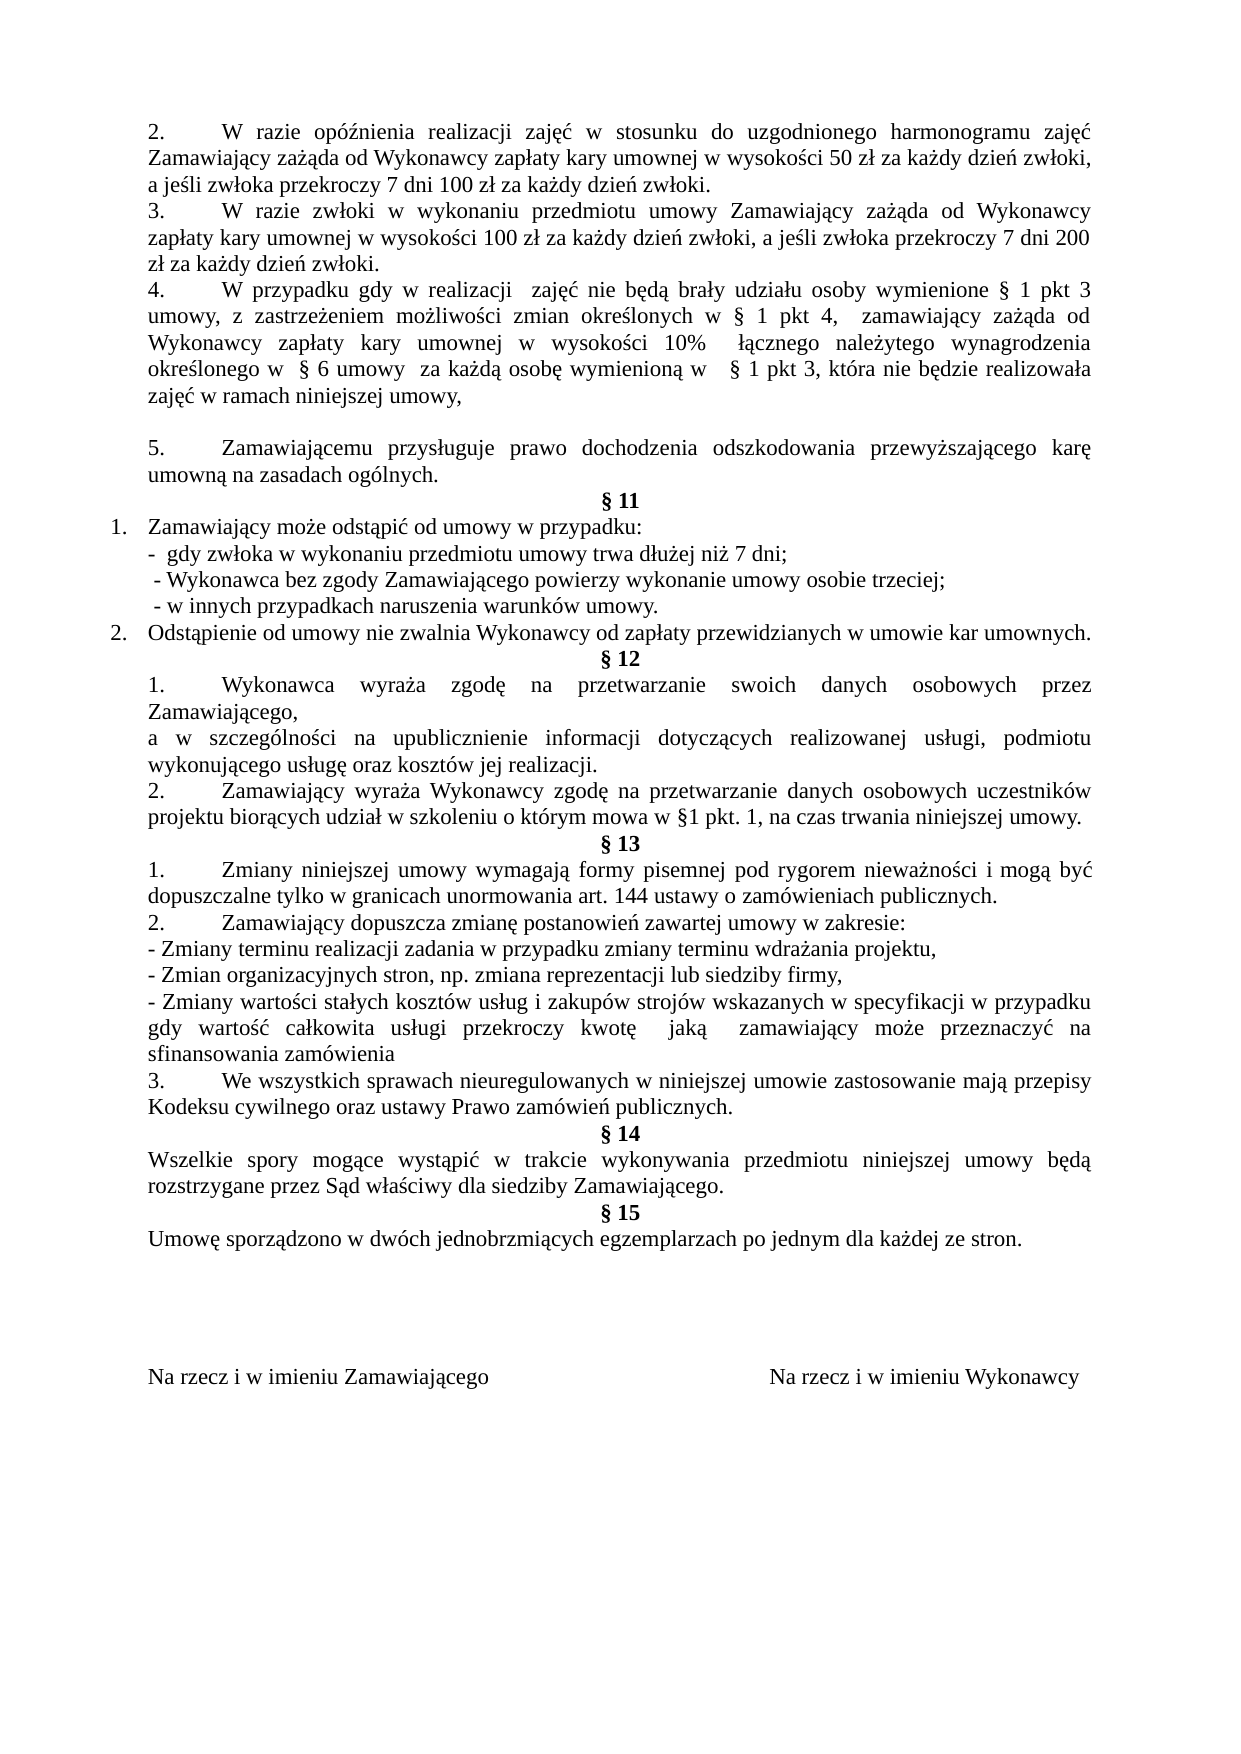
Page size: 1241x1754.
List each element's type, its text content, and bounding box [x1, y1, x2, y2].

text Umowę sporządzono w dwóch jednobrzmiących egzemplarzach po jednym dla każdej ze stron. [148, 1225, 1093, 1251]
text § 12 [148, 645, 1093, 672]
text § 11 [148, 487, 1093, 513]
list We wszystkich sprawach nieuregulowanych w niniejszej umowie zastosowanie mają przepisy Kodeksu cywilnego oraz ustawy Prawo zamówień publicznych. [148, 1067, 1093, 1119]
list W razie opóźnienia realizacji zajęć w stosunku do uzgodnionego harmonogramu zajęć Zamawiający zażąda od Wykonawcy zapłaty kary umownej w wysokości 50 zł za każdy dzień zwłoki, a jeśli zwłoka przekroczy 7 dni 100 zł za każdy dzień zwłoki. [148, 118, 1093, 197]
text - Zmiany terminu realizacji zadania w przypadku zmiany terminu wdrażania projektu, [148, 935, 1093, 961]
list Zamawiający dopuszcza zmianę postanowień zawartej umowy w zakresie: [148, 909, 1093, 935]
list Odstąpienie od umowy nie zwalnia Wykonawcy od zapłaty przewidzianych w umowie kar umownych. [110, 619, 1093, 645]
text - Zmian organizacyjnych stron, np. zmiana reprezentacji lub siedziby firmy, [148, 961, 1093, 988]
list Zamawiający może odstąpić od umowy w przypadku: [110, 513, 1093, 540]
text § 14 [148, 1119, 1093, 1146]
text - Zmiany wartości stałych kosztów usług i zakupów strojów wskazanych w specyfikacji w przypadku gdy wartość całkowita usługi przekroczy kwotę jaką zamawiający może przeznaczyć na sfinansowania zamówienia [148, 988, 1093, 1067]
text - Wykonawca bez zgody Zamawiającego powierzy wykonanie umowy osobie trzeciej; [148, 566, 1093, 592]
text § 13 [148, 830, 1093, 856]
text Wszelkie spory mogące wystąpić w trakcie wykonywania przedmiotu niniejszej umowy będą rozstrzygane przez Sąd właściwy dla siedziby Zamawiającego. [148, 1146, 1093, 1199]
list W przypadku gdy w realizacji zajęć nie będą brały udziału osoby wymienione § 1 pkt 3 umowy, z zastrzeżeniem możliwości zmian określonych w § 1 pkt 4, zamawiający zażąda od Wykonawcy zapłaty kary umownej w wysokości 10% łącznego należytego wynagrodzenia określonego w § 6 umowy za każdą osobę wymienioną w § 1 pkt 3, która nie będzie realizowała zajęć w ramach niniejszej umowy, [148, 276, 1093, 408]
list Wykonawca wyraża zgodę na przetwarzanie swoich danych osobowych przez Zamawiającego, a w szczególności na upublicznienie informacji dotyczących realizowanej usługi, podmiotu wykonującego usługę oraz kosztów jej realizacji. [148, 672, 1093, 777]
list W razie zwłoki w wykonaniu przedmiotu umowy Zamawiający zażąda od Wykonawcy zapłaty kary umownej w wysokości 100 zł za każdy dzień zwłoki, a jeśli zwłoka przekroczy 7 dni 200 zł za każdy dzień zwłoki. [148, 197, 1093, 276]
list Zamawiającemu przysługuje prawo dochodzenia odszkodowania przewyższającego karę umowną na zasadach ogólnych. [148, 434, 1093, 487]
list Zamawiający wyraża Wykonawcy zgodę na przetwarzanie danych osobowych uczestników projektu biorących udział w szkoleniu o którym mowa w §1 pkt. 1, na czas trwania niniejszej umowy. [148, 777, 1093, 830]
list Zmiany niniejszej umowy wymagają formy pisemnej pod rygorem nieważności i mogą być dopuszczalne tylko w granicach unormowania art. 144 ustawy o zamówieniach publicznych. [148, 856, 1093, 909]
text § 15 [148, 1199, 1093, 1225]
text Na rzecz i w imieniu Zamawiającego Na rzecz i w imieniu Wykonawcy [148, 1363, 1093, 1389]
text - gdy zwłoka w wykonaniu przedmiotu umowy trwa dłużej niż 7 dni; [148, 540, 1093, 566]
text - w innych przypadkach naruszenia warunków umowy. [148, 592, 1093, 619]
